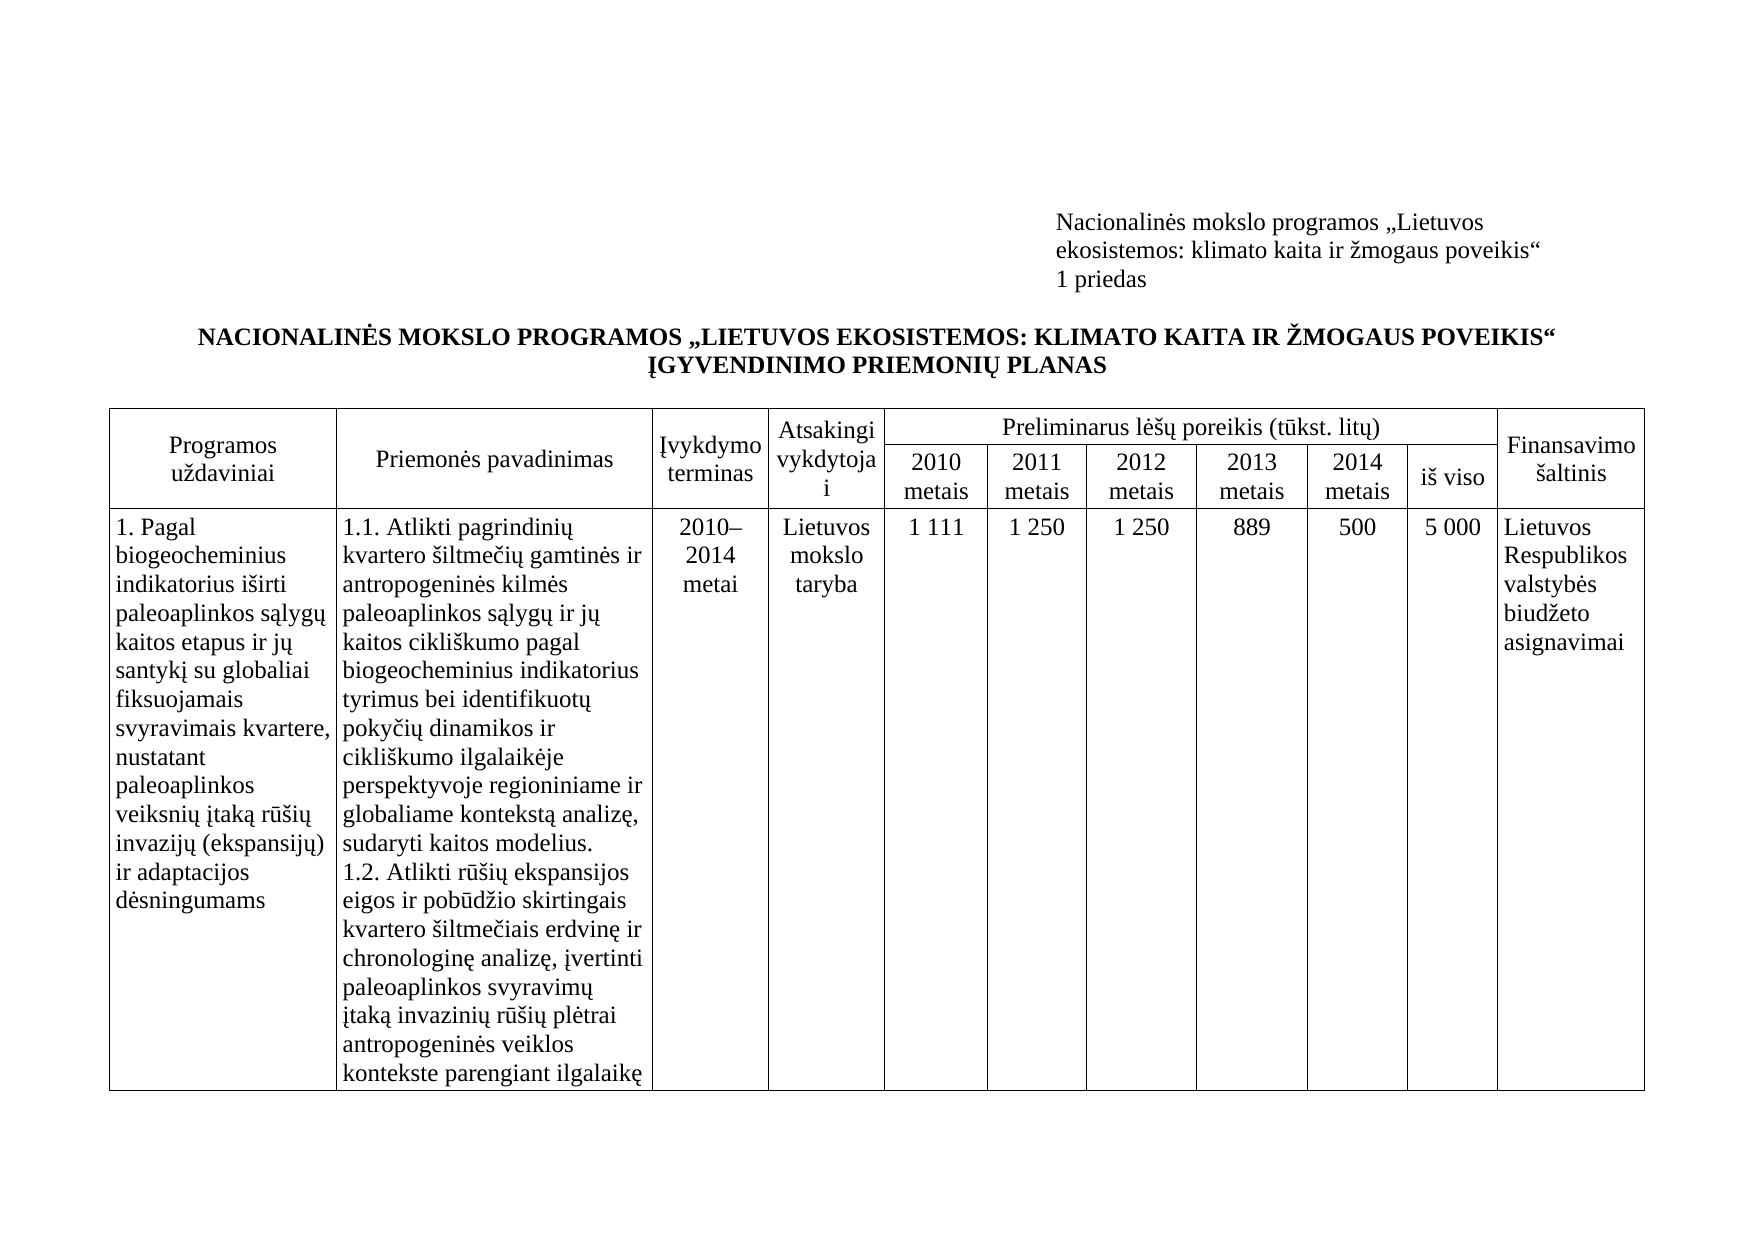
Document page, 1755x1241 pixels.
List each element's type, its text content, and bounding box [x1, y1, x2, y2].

table_cell iš viso [1408, 445, 1497, 508]
table_header Programos uždaviniai [110, 409, 336, 508]
text Nacionalinės mokslo programos „Lietuvos [1056, 207, 1636, 235]
table_header Įvykdymo terminas [653, 409, 768, 508]
table_header Priemonės pavadinimas [337, 409, 652, 508]
table_cell 2013 metais [1197, 445, 1307, 508]
table_cell 1.1. Atlikti pagrindinių kvartero šiltmečių gamtinės ir antropogeninės kilmės paleoaplinkos sąlygų ir jų kaitos cikliškumo pagal biogeocheminius indikatorius tyrimus bei identifikuotų pokyčių dinamikos ir cikliškumo ilgalaikėje perspektyvoje regioniniame ir globaliame kontekstą analizę, sudaryti kaitos modelius. 1.2. Atlikti rūšių ekspansijos eigos ir pobūdžio skirtingais kvartero šiltmečiais erdvinę ir chronologinę analizę, įvertinti paleoaplinkos svyravimų įtaką invazinių rūšių plėtrai antropogeninės veiklos kontekste parengiant ilgalaikę [337, 509, 652, 1090]
table_cell 2010–2014 metai [653, 509, 768, 1090]
table_header Preliminarus lėšų poreikis (tūkst. litų) [885, 409, 1497, 443]
table_cell 889 [1197, 509, 1307, 1090]
table_cell 1 111 [885, 509, 987, 1090]
text ekosistemos: klimato kaita ir žmogaus poveikis“ [1056, 235, 1636, 264]
table_header Atsakingi vykdytojai [769, 409, 884, 508]
table_cell 1 250 [1087, 509, 1196, 1090]
table_cell Lietuvos mokslo taryba [769, 509, 884, 1090]
table_cell 500 [1308, 509, 1407, 1090]
table_header Finansavimo šaltinis [1498, 409, 1644, 508]
table_cell 2011 metais [988, 445, 1086, 508]
table_cell 2014 metais [1308, 445, 1407, 508]
table_cell 2012 metais [1087, 445, 1196, 508]
table_cell Lietuvos Respublikos valstybės biudžeto asignavimai [1498, 509, 1644, 1090]
table_cell 1. Pagal biogeocheminius indikatorius iširti paleoaplinkos sąlygų kaitos etapus ir jų santykį su globaliai fiksuojamais svyravimais kvartere, nustatant paleoaplinkos veiksnių įtaką rūšių invazijų (ekspansijų) ir adaptacijos dėsningumams [110, 509, 336, 1090]
text NACIONALINĖS MOKSLO PROGRAMOS „LIETUVOS EKOSISTEMOS: KLIMATO KAITA IR ŽMOGAUS POVEIKIS“ ĮGYVENDINIMO PRIEMONIŲ PLANAS [118, 322, 1636, 379]
table_cell 1 250 [988, 509, 1086, 1090]
text 1 priedas [1056, 264, 1636, 293]
table_cell 2010 metais [885, 445, 987, 508]
table_cell 5 000 [1408, 509, 1497, 1090]
